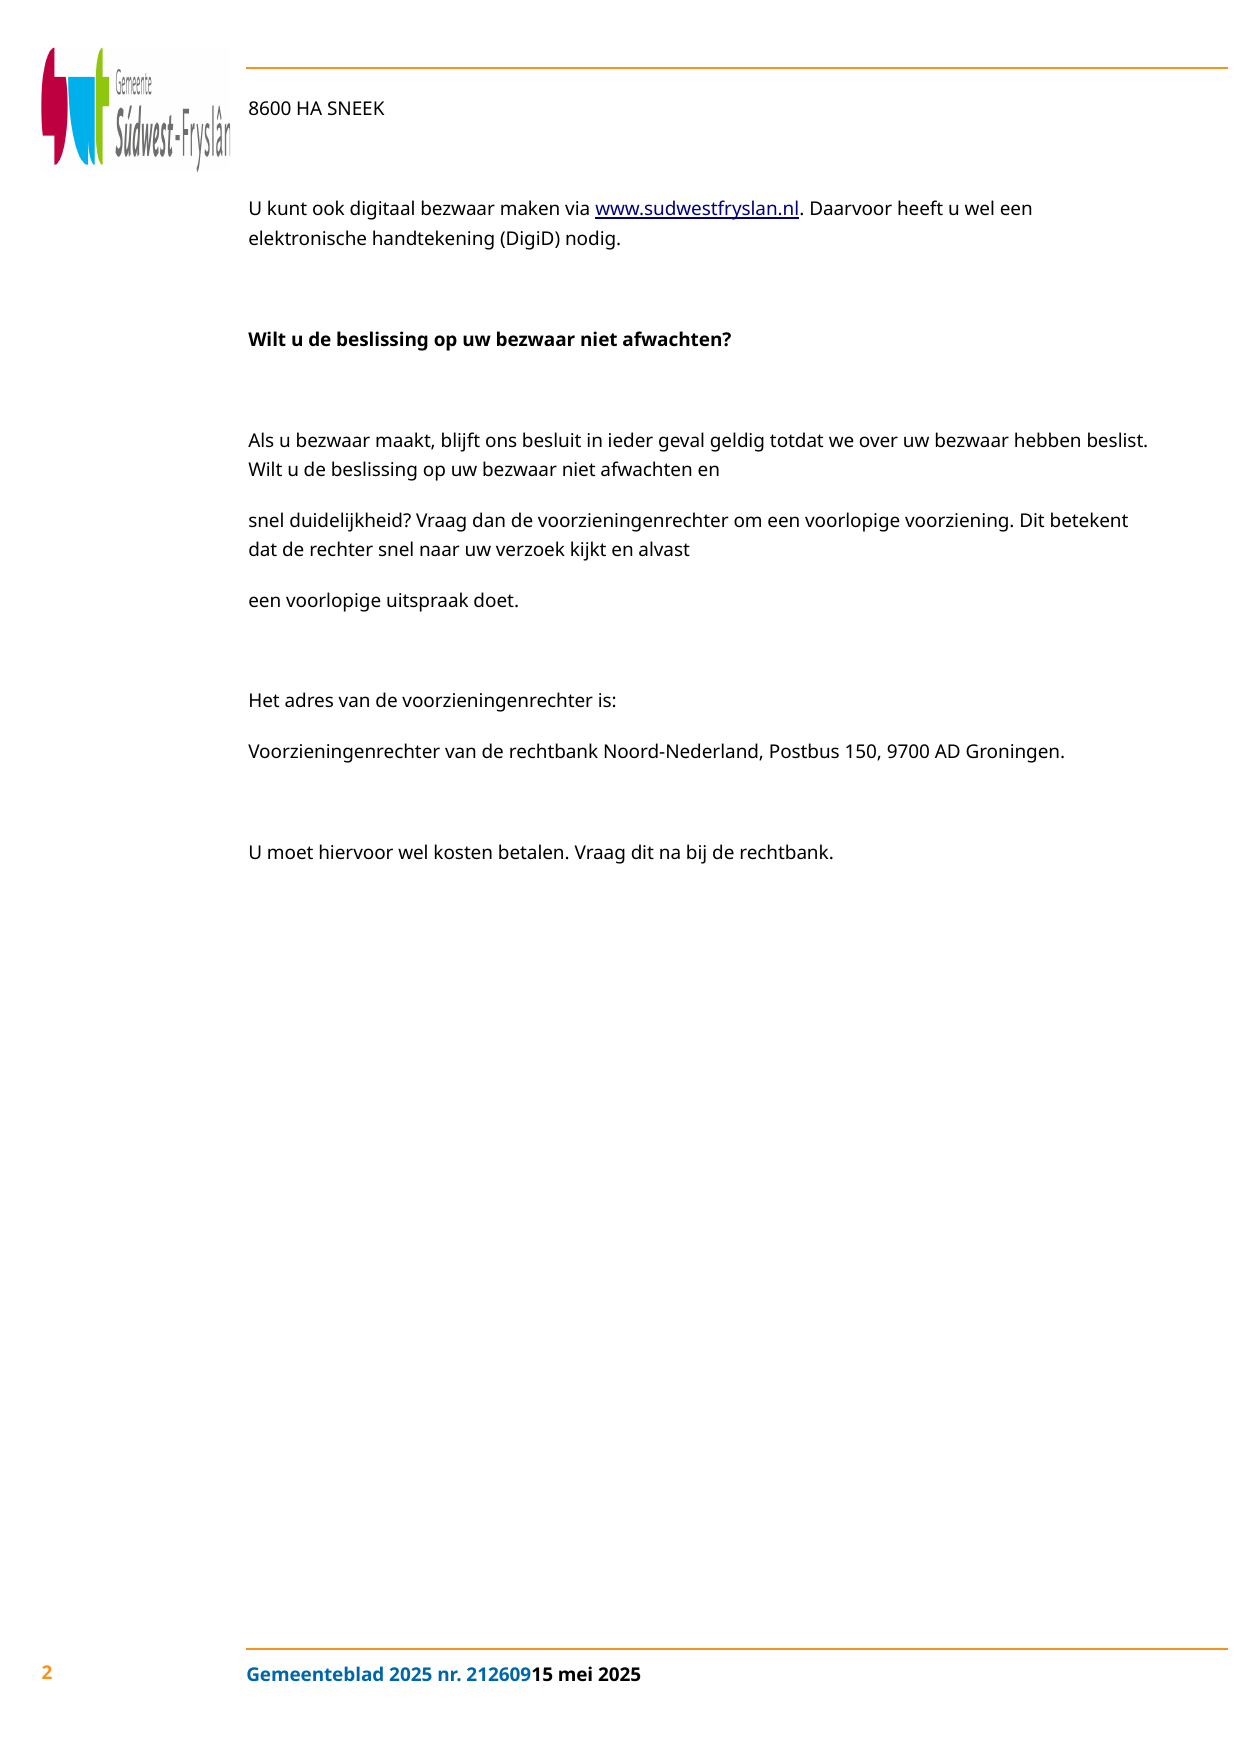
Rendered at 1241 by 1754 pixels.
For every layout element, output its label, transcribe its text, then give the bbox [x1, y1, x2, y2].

text een voorlopige uitspraak doet. [248, 587, 1152, 613]
text Wilt u de beslissing op uw bezwaar niet afwachten? [248, 326, 1152, 352]
text Als u bezwaar maakt, blijft ons besluit in ieder geval geldig totdat we over uw bezwaar hebben beslist. Wilt u de beslissing op uw bezwaar niet afwachten en [248, 427, 1152, 482]
text U kunt ook digitaal bezwaar maken via www.sudwestfryslan.nl. Daarvoor heeft u wel een elektronische handtekening (DigiD) nodig. [248, 196, 1152, 251]
picture [41, 47, 231, 172]
text U moet hiervoor wel kosten betalen. Vraag dit na bij de rechtbank. [248, 839, 1152, 865]
text snel duidelijkheid? Vraag dan de voorzieningenrechter om een voorlopige voorziening. Dit betekent dat de rechter snel naar uw verzoek kijkt en alvast [248, 507, 1152, 562]
text Het adres van de voorzieningenrechter is: [248, 688, 1152, 713]
text Voorzieningenrechter van de rechtbank Noord-Nederland, Postbus 150, 9700 AD Groningen. [248, 738, 1152, 764]
text 8600 HA SNEEK [248, 95, 1152, 121]
